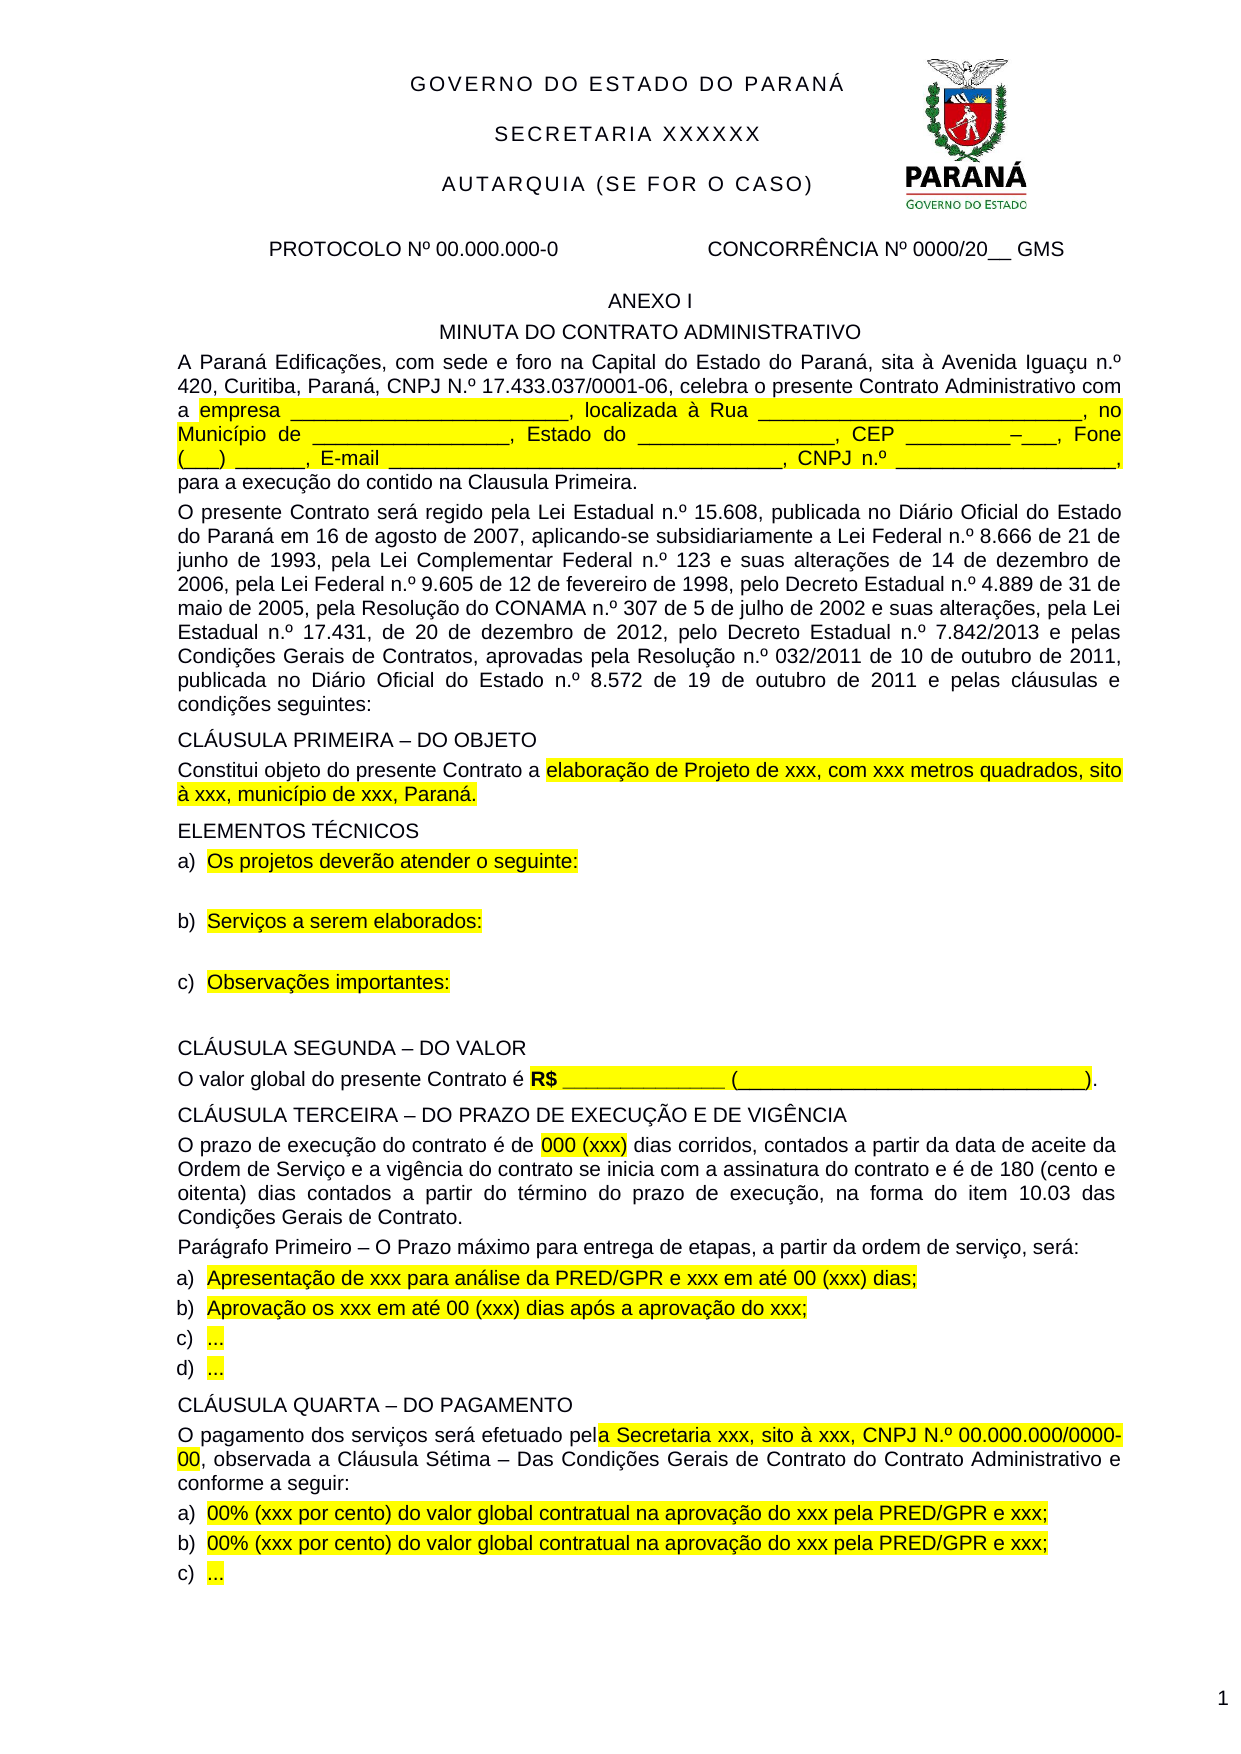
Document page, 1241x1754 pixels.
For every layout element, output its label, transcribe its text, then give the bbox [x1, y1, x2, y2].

text CLÁUSULA PRIMEIRA – DO OBJETO [177, 728, 1123, 752]
list Apresentação de xxx para análise da PRED/GPR e xxx em até 00 (xxx) dias; [176, 1265, 1123, 1289]
text O pagamento dos serviços será efetuado pela Secretaria xxx, sito à xxx, CNPJ N.º 00.000.000/0000-00, observada a Cláusula Sétima – Das Condições Gerais de Contrato do Contrato Administrativo e conforme a seguir: [177, 1423, 1123, 1494]
text Parágrafo Primeiro – O Prazo máximo para entrega de etapas, a partir da ordem de serviço, será: [177, 1235, 1117, 1259]
list 00% (xxx por cento) do valor global contratual na aprovação do xxx pela PRED/GPR e xxx; [177, 1501, 1123, 1525]
list Os projetos deverão atender o seguinte: [177, 849, 1123, 873]
text Constitui objeto do presente Contrato a elaboração de Projeto de xxx, com xxx metros quadrados, sito à xxx, município de xxx, Paraná. [177, 758, 1123, 806]
text CLÁUSULA TERCEIRA – DO PRAZO DE EXECUÇÃO E DE VIGÊNCIA [177, 1103, 1123, 1127]
list Observações importantes: [177, 969, 1123, 993]
text A Paraná Edificações, com sede e foro na Capital do Estado do Paraná, sita à Avenida Iguaçu n.º 420, Curitiba, Paraná, CNPJ N.º 17.433.037/0001-06, celebra o presente Contrato Administrativo com a empresa ________________________, localizada à Rua ____________________________, no Município de _________________, Estado do _________________, CEP _________–___, Fone (___) ______, E-mail __________________________________, CNPJ n.º ___________________, para a execução do contido na Clausula Primeira. [177, 350, 1123, 493]
text O valor global do presente Contrato é R$ ______________ (______________________________). [177, 1066, 1123, 1090]
text O presente Contrato será regido pela Lei Estadual n.º 15.608, publicada no Diário Oficial do Estado do Paraná em 16 de agosto de 2007, aplicando-se subsidiariamente a Lei Federal n.º 8.666 de 21 de junho de 1993, pela Lei Complementar Federal n.º 123 e suas alterações de 14 de dezembro de 2006, pela Lei Federal n.º 9.605 de 12 de fevereiro de 1998, pelo Decreto Estadual n.º 4.889 de 31 de maio de 2005, pela Resolução do CONAMA n.º 307 de 5 de julho de 2002 e suas alterações, pela Lei Estadual n.º 17.431, de 20 de dezembro de 2012, pelo Decreto Estadual n.º 7.842/2013 e pelas Condições Gerais de Contratos, aprovadas pela Resolução n.º 032/2011 de 10 de outubro de 2011, publicada no Diário Oficial do Estado n.º 8.572 de 19 de outubro de 2011 e pelas cláusulas e condições seguintes: [177, 500, 1123, 715]
text O prazo de execução do contrato é de 000 (xxx) dias corridos, contados a partir da data de aceite da Ordem de Serviço e a vigência do contrato se inicia com a assinatura do contrato e é de 180 (cento e oitenta) dias contados a partir do término do prazo de execução, na forma do item 10.03 das Condições Gerais de Contrato. [177, 1133, 1117, 1229]
text CLÁUSULA SEGUNDA – DO VALOR [177, 1036, 1123, 1060]
list Serviços a serem elaborados: [177, 909, 1123, 933]
list ... [177, 1561, 1123, 1585]
text ANEXO I [177, 289, 1123, 313]
list ... [176, 1356, 1123, 1380]
list Aprovação os xxx em até 00 (xxx) dias após a aprovação do xxx; [176, 1296, 1123, 1319]
text CLÁUSULA QUARTA – DO PAGAMENTO [177, 1392, 1123, 1416]
text MINUTA DO CONTRATO ADMINISTRATIVO [177, 319, 1123, 343]
list ... [176, 1326, 1123, 1350]
list 00% (xxx por cento) do valor global contratual na aprovação do xxx pela PRED/GPR e xxx; [177, 1531, 1123, 1555]
text ELEMENTOS TÉCNICOS [177, 818, 1123, 842]
